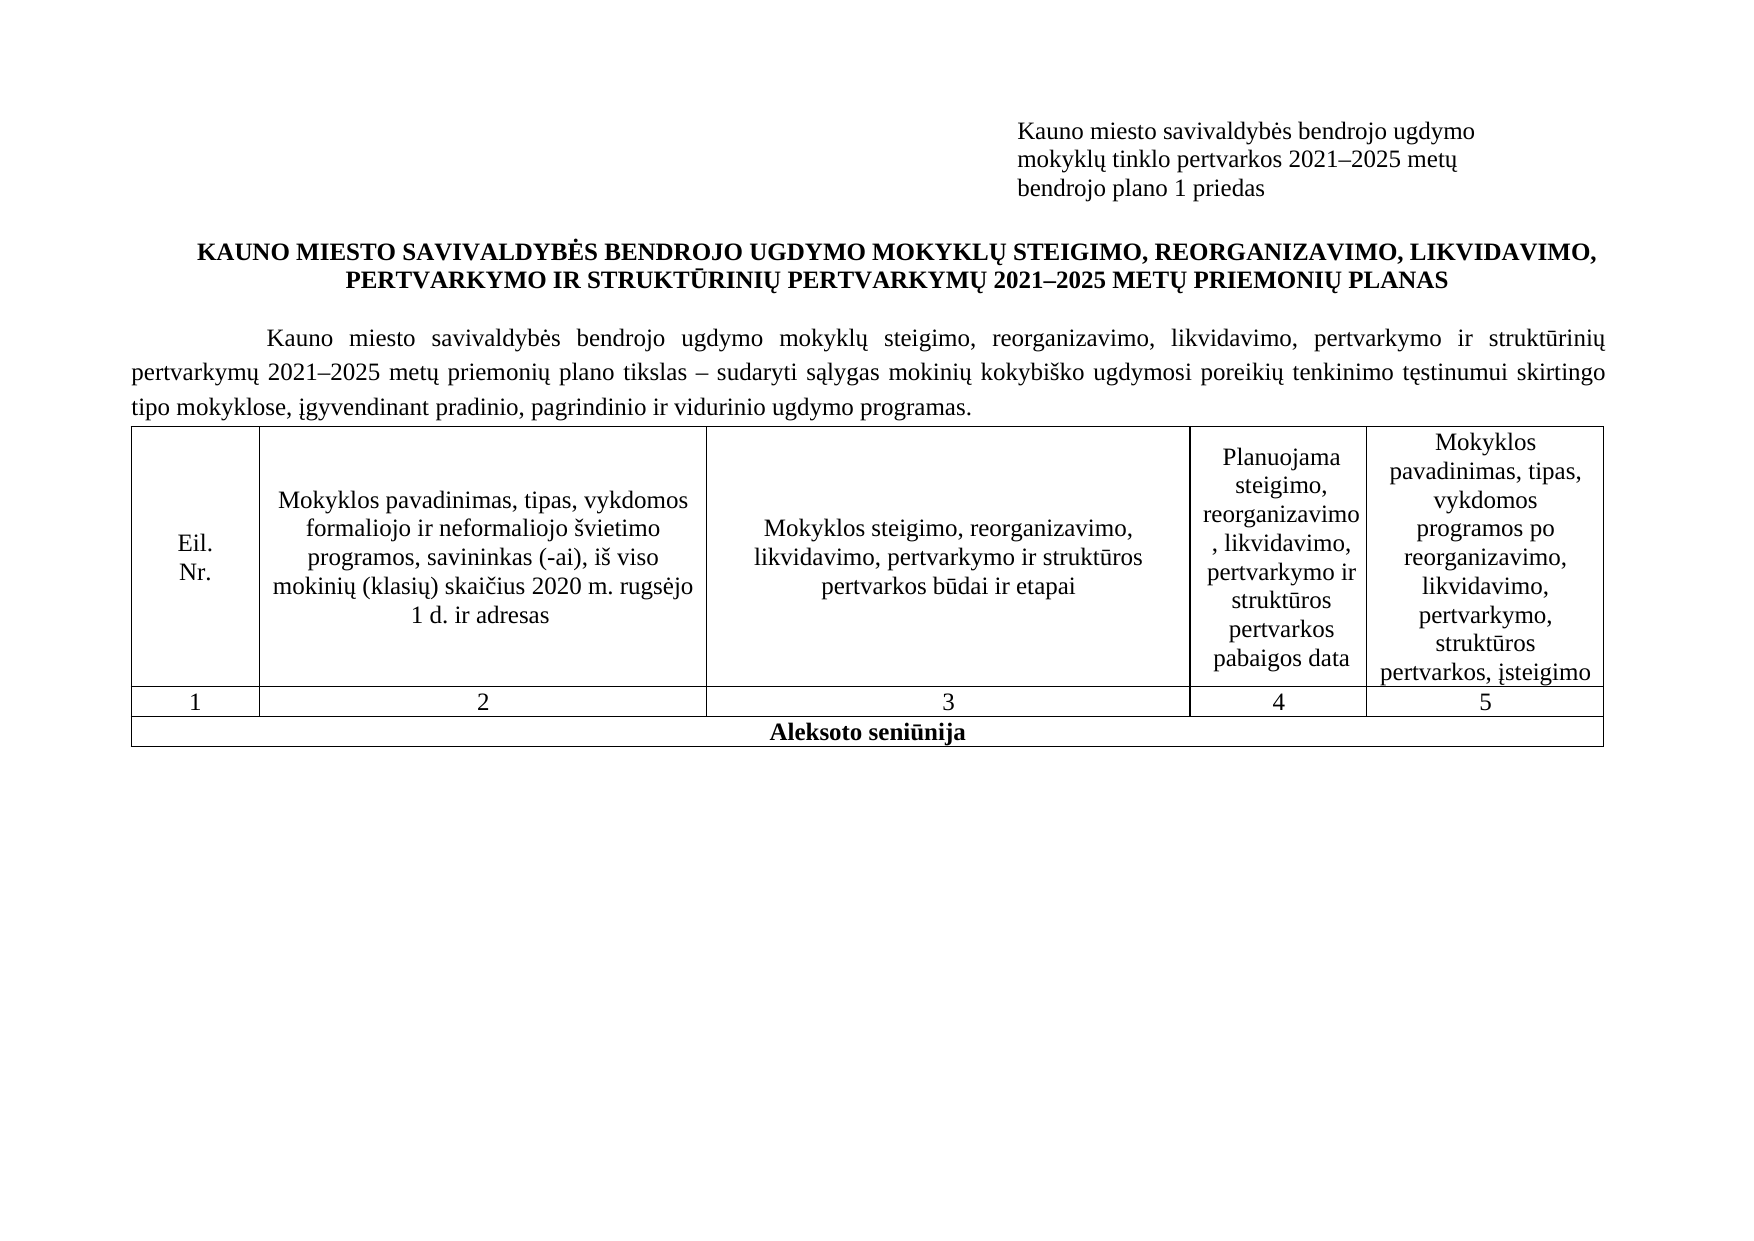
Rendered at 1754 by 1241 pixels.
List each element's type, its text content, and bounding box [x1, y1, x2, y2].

text mokyklų tinklo pertvarkos 2021–2025 metų [131, 144, 1604, 173]
text kAUNO MIESTO SAVIVALDYBĖS BENDROJO UGDYMO Mokyklų steigimo, reorganizavimo, LIKVIDAVIMO, PERTVARKYMO IR STRUKTŪRINIŲ PERTVARKYMŲ 2021–2025 METŲ PRIEMONIŲ planas [187, 237, 1607, 294]
table_cell 5 [1367, 687, 1603, 716]
text Kauno miesto savivaldybės bendrojo ugdymo [131, 116, 1604, 144]
table_header Mokyklos pavadinimas, tipas, vykdomos formaliojo ir neformaliojo švietimo programos, savininkas (-ai), iš viso mokinių (klasių) skaičius 2020 m. rugsėjo 1 d. ir adresas [260, 427, 706, 686]
text Kauno miesto savivaldybės bendrojo ugdymo mokyklų steigimo, reorganizavimo, likvidavimo, pertvarkymo ir struktūrinių pertvarkymų 2021–2025 metų priemonių plano tikslas – sudaryti sąlygas mokinių kokybiško ugdymosi poreikių tenkinimo tęstinumui skirtingo tipo mokyklose, įgyvendinant pradinio, pagrindinio ir vidurinio ugdymo programas. [131, 323, 1607, 421]
table_cell 4 [1191, 687, 1366, 716]
table_cell Aleksoto seniūnija [132, 717, 1603, 746]
table_header Mokyklos pavadinimas, tipas, vykdomos programos po reorganizavimo, likvidavimo, pertvarkymo, struktūros pertvarkos, įsteigimo [1367, 427, 1603, 686]
table_header Mokyklos steigimo, reorganizavimo, likvidavimo, pertvarkymo ir struktūros pertvarkos būdai ir etapai [707, 427, 1189, 686]
table_cell 3 [707, 687, 1189, 716]
table_header Planuojama steigimo, reorganizavimo, likvidavimo, pertvarkymo ir struktūros pertvarkos pabaigos data [1191, 427, 1366, 686]
table_cell 2 [260, 687, 706, 716]
table_header Eil. Nr. [132, 427, 259, 686]
table_cell 1 [132, 687, 259, 716]
text bendrojo plano 1 priedas [131, 173, 1604, 202]
